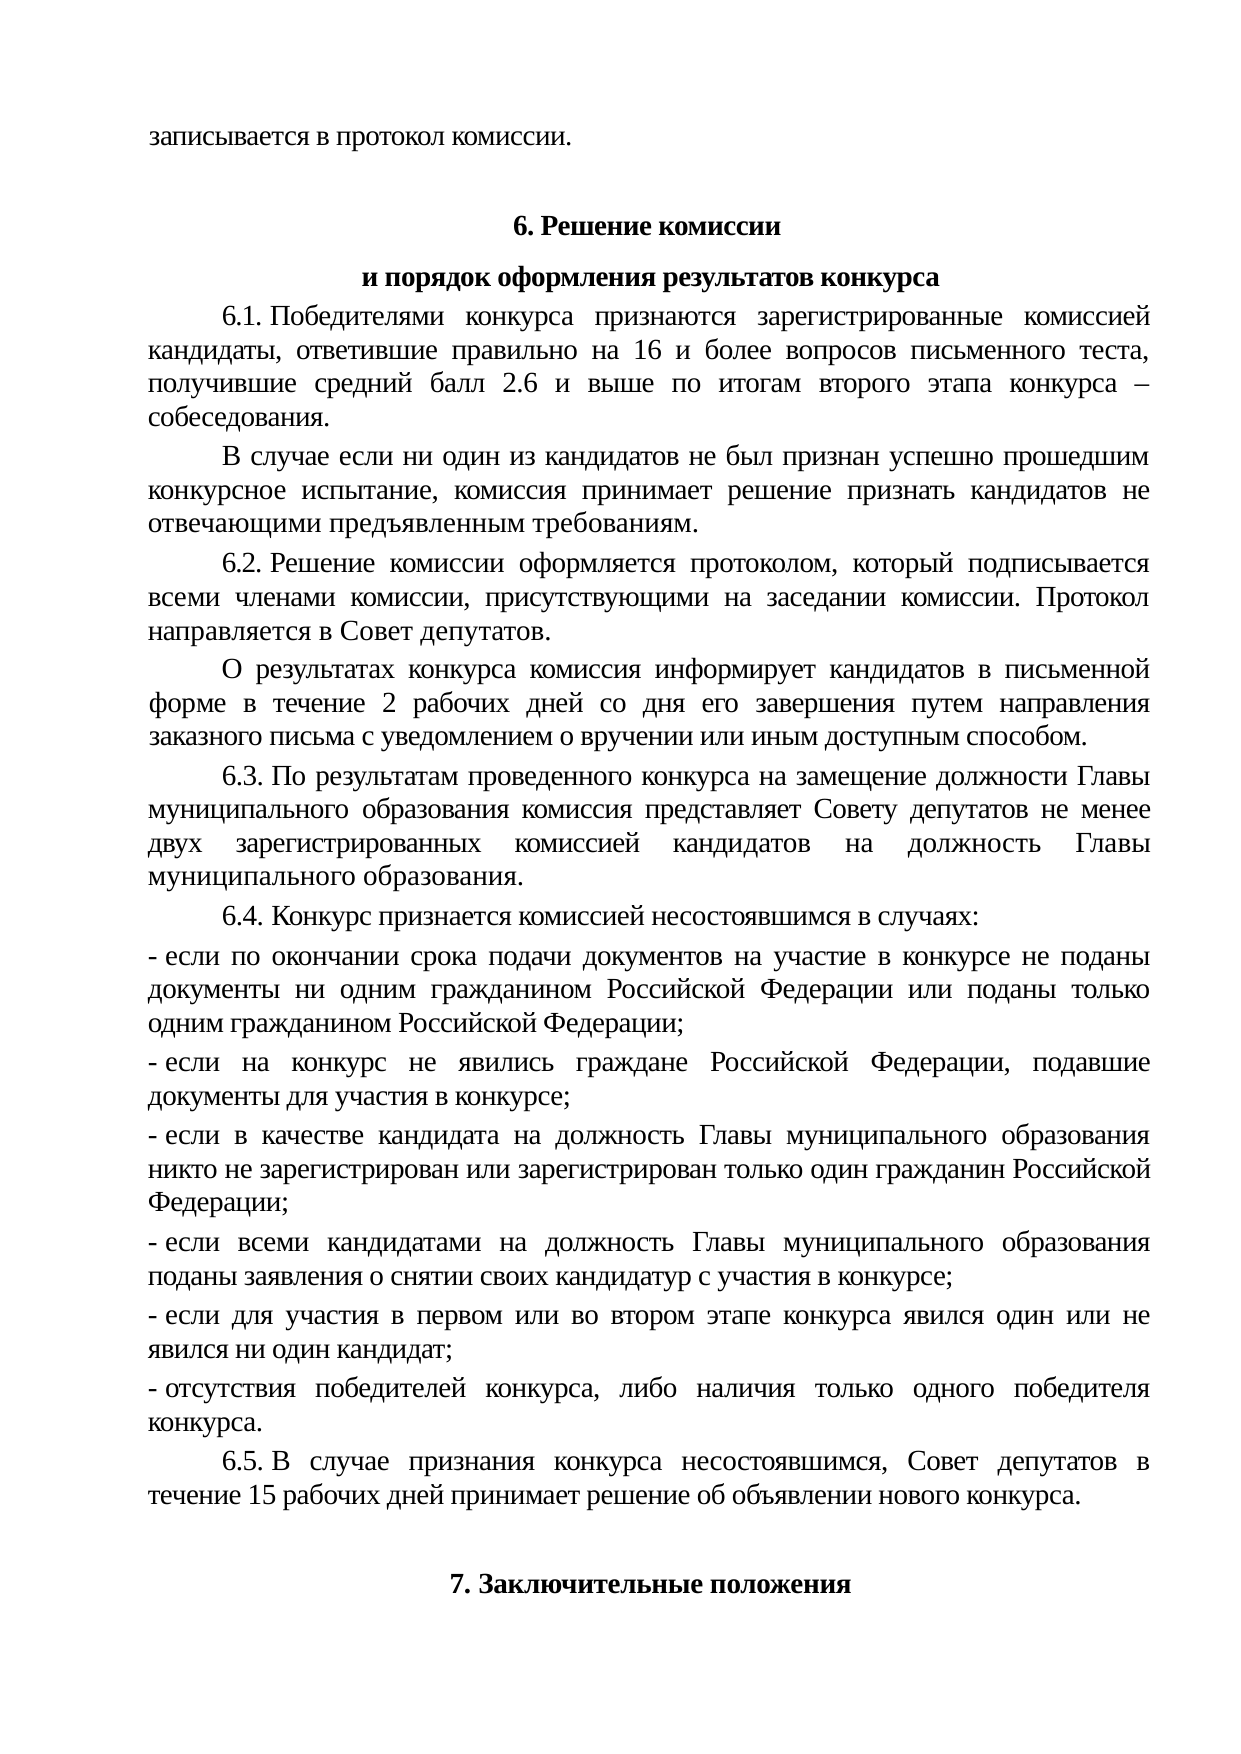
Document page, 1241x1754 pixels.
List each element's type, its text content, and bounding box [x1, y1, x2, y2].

text - если всеми кандидатами на должность Главы муниципального образования поданы заявления о снятии своих кандидатур с участия в конкурсе; [148, 1224, 1151, 1291]
text 6.5. В случае признания конкурса несостоявшимся, Совет депутатов в течение 15 рабочих дней принимает решение об объявлении нового конкурса. [148, 1443, 1151, 1511]
text О результатах конкурса комиссия информирует кандидатов в письменной форме в течение 2 рабочих дней со дня его завершения путем направления заказного письма с уведомлением о вручении или иным доступным способом. [149, 651, 1151, 752]
text 6.2. Решение комиссии оформляется протоколом, который подписывается всеми членами комиссии, присутствующими на заседании комиссии. Протокол направляется в Совет депутатов. [148, 546, 1150, 646]
text - если по окончании срока подачи документов на участие в конкурсе не поданы документы ни одним гражданином Российской Федерации или поданы только одним гражданином Российской Федерации; [148, 938, 1151, 1038]
text 6.4. Конкурс признается комиссией несостоявшимся в случаях: [148, 898, 1151, 932]
text - если на конкурс не явились граждане Российской Федерации, подавшие документы для участия в конкурсе; [148, 1044, 1151, 1111]
text и порядок оформления результатов конкурса [328, 259, 973, 292]
text 6.1. Победителями конкурса признаются зарегистрированные комиссией кандидаты, ответившие правильно на 16 и более вопросов письменного теста, получившие средний балл 2.6 и выше по итогам второго этапа конкурса ‒ собеседования. [148, 298, 1151, 432]
text 6.3. По результатам проведенного конкурса на замещение должности Главы муниципального образования комиссия представляет Совету депутатов не менее двух зарегистрированных комиссией кандидатов на должность Главы муниципального образования. [148, 758, 1151, 892]
text - отсутствия победителей конкурса, либо наличия только одного победителя конкурса. [148, 1370, 1151, 1437]
text В случае если ни один из кандидатов не был признан успешно прошедшим конкурсное испытание, комиссия принимает решение признать кандидатов не отвечающими предъявленным требованиям. [148, 438, 1151, 539]
text - если в качестве кандидата на должность Главы муниципального образования никто не зарегистрирован или зарегистрирован только один гражданин Российской Федерации; [148, 1117, 1151, 1218]
text 6. Решение комиссии [328, 208, 973, 241]
text записывается в протокол комиссии. [149, 118, 1151, 152]
text - если для участия в первом или во втором этапе конкурса явился один или не явился ни один кандидат; [148, 1297, 1151, 1364]
text 7. Заключительные положения [150, 1566, 1152, 1600]
